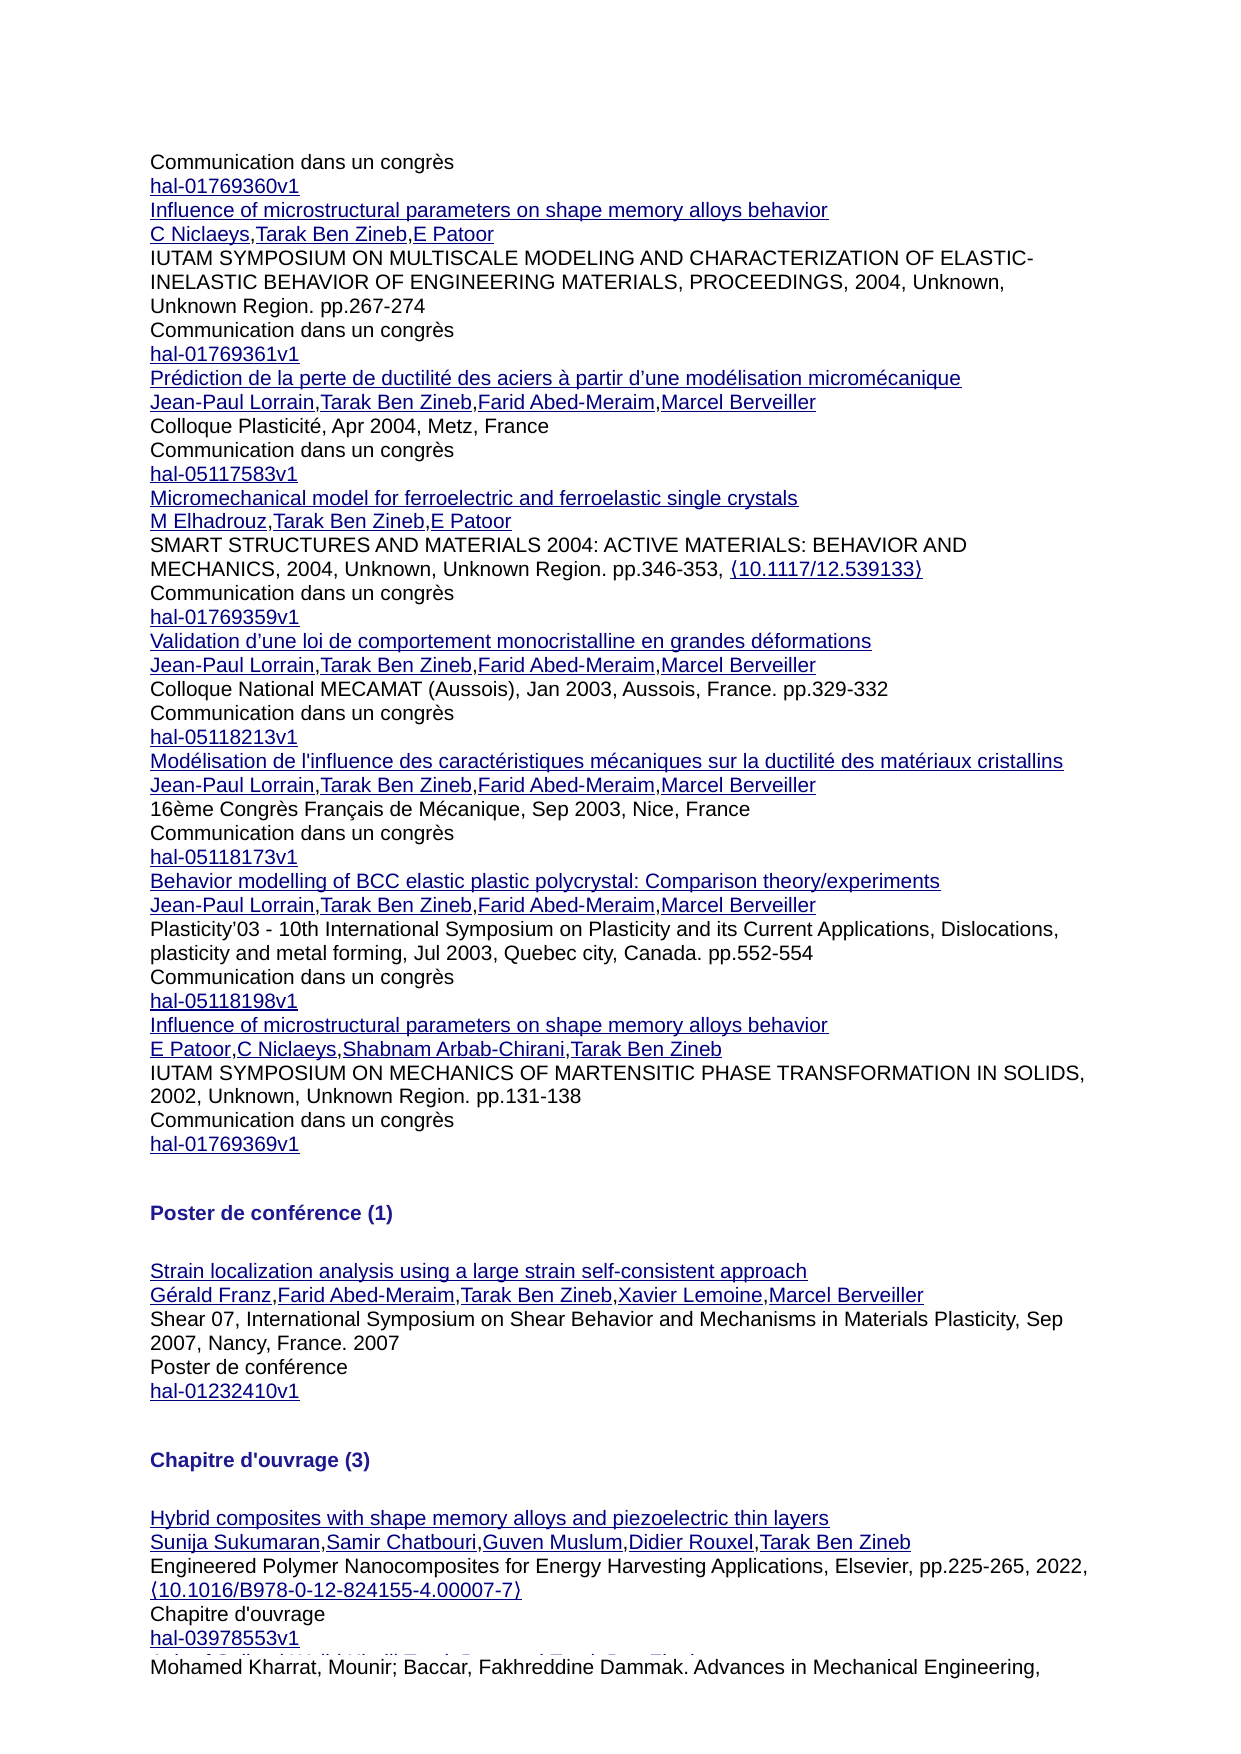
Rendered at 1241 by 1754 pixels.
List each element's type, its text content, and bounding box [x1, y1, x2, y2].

table_cell Communication dans un congrès hal-01769360v1 [150, 150, 1090, 198]
table_cell Modeling of Iron Based Shape Memory Alloys Behavior Within Finite Strain Formulation Achref Sallami,Walid Khalil,Tarak Bouraoui,Tarak Ben Zineb Mohamed Kharrat, Mounir; Baccar, Fakhreddine Dammak. Advances in Mechanical Engineering, Materials and Mechanics, Springer International Publishing, pp.385-391, 2021, Lecture Notes in Mechanical Engineering, 978-3-030-52070-0. ⟨10.1007/978-3-030-52071-7_53⟩ Chapitre d'ouvrage hal-04701424v1 [150, 1650, 1090, 1679]
table_cell Validation d’une loi de comportement monocristalline en grandes déformations Jean-Paul Lorrain,Tarak Ben Zineb,Farid Abed-Meraim,Marcel Berveiller Colloque National MECAMAT (Aussois), Jan 2003, Aussois, France. pp.329-332 Communication dans un congrès hal-05118213v1 [150, 629, 1090, 749]
table_cell Micromechanical model for ferroelectric and ferroelastic single crystals M Elhadrouz,Tarak Ben Zineb,E Patoor SMART STRUCTURES AND MATERIALS 2004: ACTIVE MATERIALS: BEHAVIOR AND MECHANICS, 2004, Unknown, Unknown Region. pp.346-353, ⟨10.1117/12.539133⟩ Communication dans un congrès hal-01769359v1 [150, 485, 1090, 629]
table_cell Modélisation de l'influence des caractéristiques mécaniques sur la ductilité des matériaux cristallins Jean-Paul Lorrain,Tarak Ben Zineb,Farid Abed-Meraim,Marcel Berveiller 16ème Congrès Français de Mécanique, Sep 2003, Nice, France Communication dans un congrès hal-05118173v1 [150, 749, 1090, 869]
table_cell Prédiction de la perte de ductilité des aciers à partir d’une modélisation micromécanique Jean-Paul Lorrain,Tarak Ben Zineb,Farid Abed-Meraim,Marcel Berveiller Colloque Plasticité, Apr 2004, Metz, France Communication dans un congrès hal-05117583v1 [150, 366, 1090, 485]
subtitle Chapitre d'ouvrage (3) [150, 1448, 1090, 1472]
table_cell Influence of microstructural parameters on shape memory alloys behavior C Niclaeys,Tarak Ben Zineb,E Patoor IUTAM SYMPOSIUM ON MULTISCALE MODELING AND CHARACTERIZATION OF ELASTIC-INELASTIC BEHAVIOR OF ENGINEERING MATERIALS, PROCEEDINGS, 2004, Unknown, Unknown Region. pp.267-274 Communication dans un congrès hal-01769361v1 [150, 198, 1090, 366]
table_cell Influence of microstructural parameters on shape memory alloys behavior E Patoor,C Niclaeys,Shabnam Arbab-Chirani,Tarak Ben Zineb IUTAM SYMPOSIUM ON MECHANICS OF MARTENSITIC PHASE TRANSFORMATION IN SOLIDS, 2002, Unknown, Unknown Region. pp.131-138 Communication dans un congrès hal-01769369v1 [150, 1013, 1090, 1156]
table_header Hybrid composites with shape memory alloys and piezoelectric thin layers Sunija Sukumaran,Samir Chatbouri,Guven Muslum,Didier Rouxel,Tarak Ben Zineb Engineered Polymer Nanocomposites for Energy Harvesting Applications, Elsevier, pp.225-265, 2022, ⟨10.1016/B978-0-12-824155-4.00007-7⟩ Chapitre d'ouvrage hal-03978553v1 [150, 1506, 1090, 1650]
table_header Strain localization analysis using a large strain self-consistent approach Gérald Franz,Farid Abed-Meraim,Tarak Ben Zineb,Xavier Lemoine,Marcel Berveiller Shear 07, International Symposium on Shear Behavior and Mechanisms in Materials Plasticity, Sep 2007, Nancy, France. 2007 Poster de conférence hal-01232410v1 [150, 1259, 1090, 1403]
subtitle Poster de conférence (1) [150, 1201, 1090, 1225]
table_cell Behavior modelling of BCC elastic plastic polycrystal: Comparison theory/experiments Jean-Paul Lorrain,Tarak Ben Zineb,Farid Abed-Meraim,Marcel Berveiller Plasticity’03 - 10th International Symposium on Plasticity and its Current Applications, Dislocations, plasticity and metal forming, Jul 2003, Quebec city, Canada. pp.552-554 Communication dans un congrès hal-05118198v1 [150, 869, 1090, 1012]
